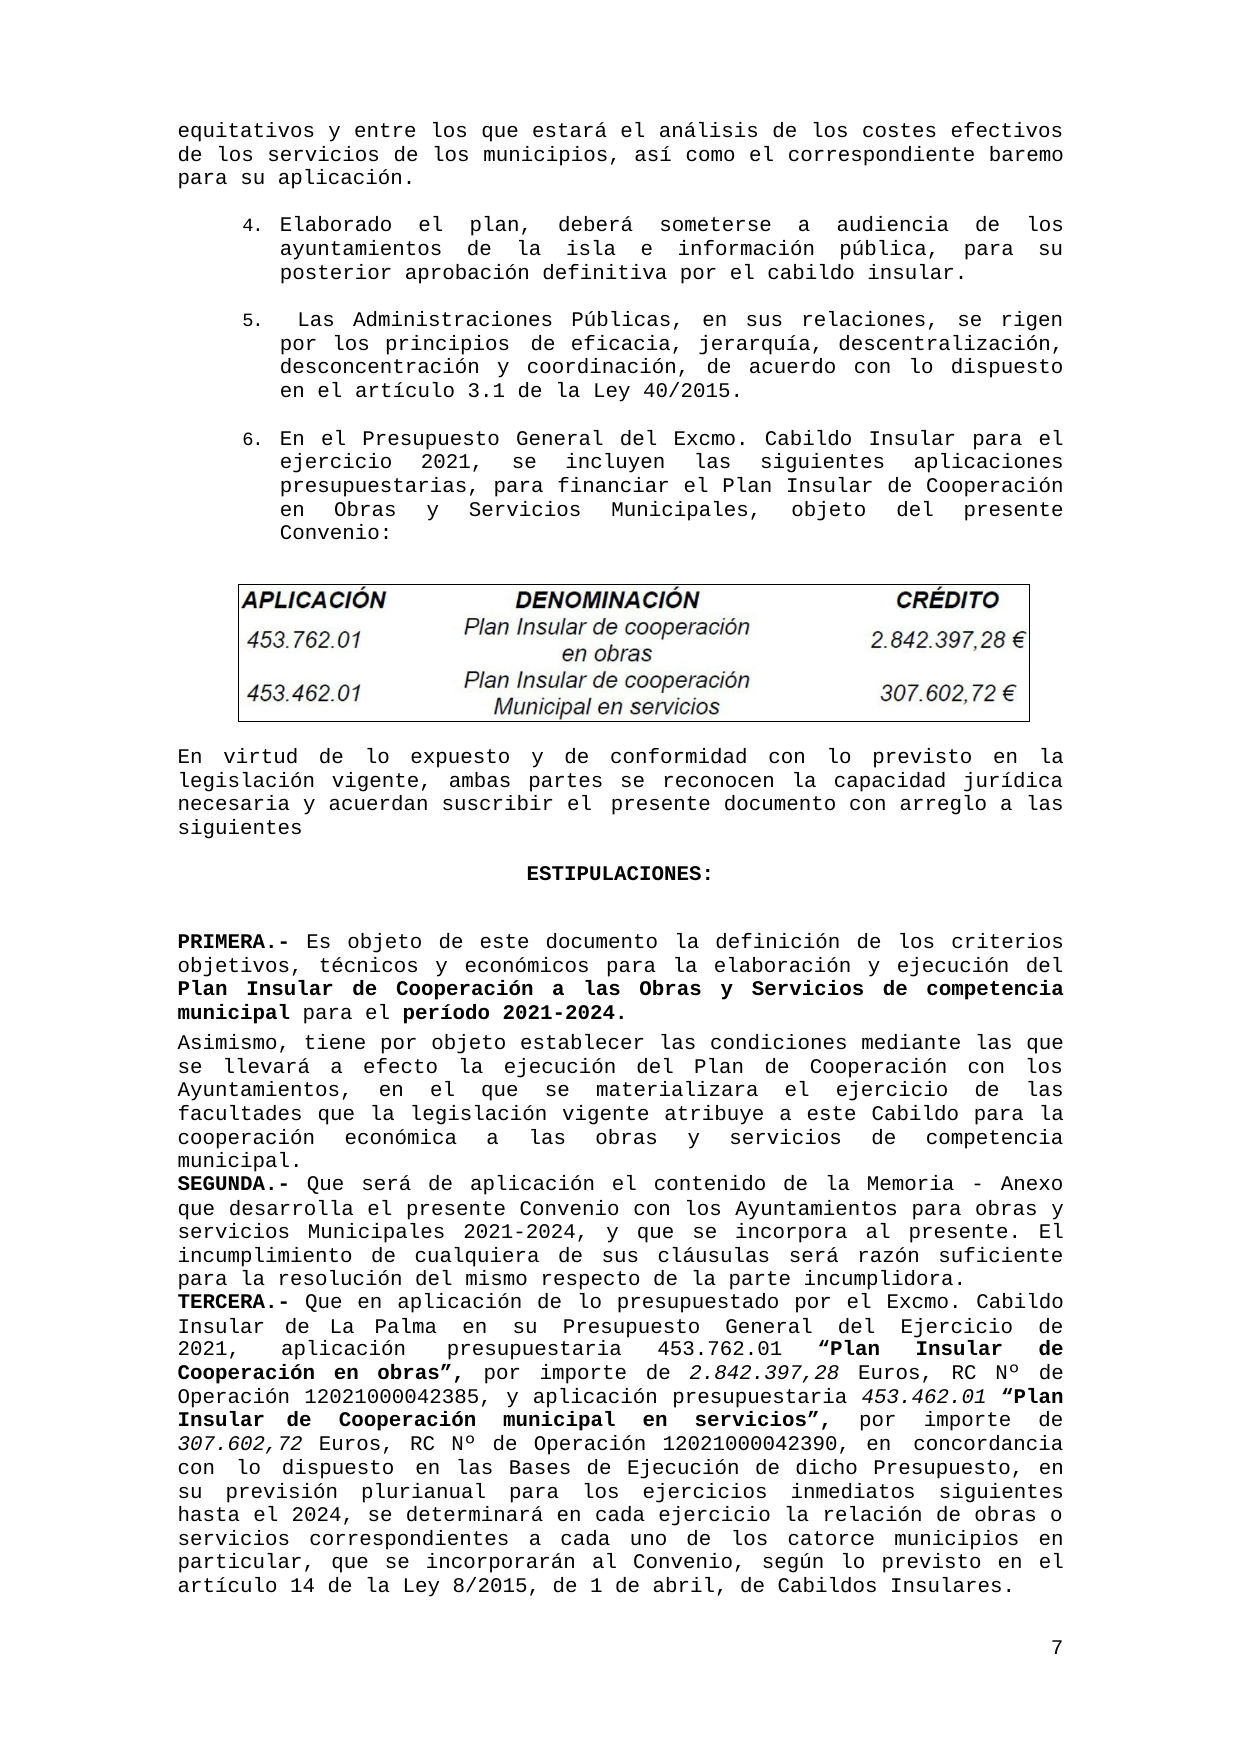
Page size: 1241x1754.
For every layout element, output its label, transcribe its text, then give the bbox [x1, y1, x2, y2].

text Asimismo, tiene por objeto establecer las condiciones mediante las que [177, 1031, 1088, 1054]
text posterior aprobación definitiva por el cabildo insular. [279, 260, 1088, 284]
text necesaria y acuerdan suscribir el presente documento con arreglo a las [177, 792, 1088, 815]
text objetivos, técnicos y económicos para la elaboración y ejecución del [177, 953, 1088, 977]
text en Obras y Servicios Municipales, objeto del presente [279, 497, 1088, 521]
text servicios Municipales 2021-2024, y que se incorpora al presente. El [177, 1220, 1088, 1243]
text 307.602,72 Euros, RC Nº de Operación 12021000042390, en concordancia [177, 1432, 1088, 1456]
text . Las Administraciones Públicas, en sus relaciones, se rigen [252, 308, 1088, 332]
text municipal. [177, 1149, 1088, 1172]
text Insular de Cooperación municipal en servicios”, por importe de [177, 1408, 1088, 1431]
text SEGUNDA.- Que será de aplicación el contenido de la Memoria - Anexo [177, 1172, 1088, 1196]
text TERCERA.- Que en aplicación de lo presupuestado por el Excmo. Cabildo [177, 1291, 1088, 1314]
text con lo dispuesto en las Bases de Ejecución de dicho Presupuesto, en [177, 1456, 1088, 1479]
text En virtud de lo expuesto y de conformidad con lo previsto en la [177, 744, 1088, 768]
text en el artículo 3.1 de la Ley 40/2015. [279, 379, 1088, 402]
text Ayuntamientos, en el que se materializara el ejercicio de las [177, 1078, 1088, 1102]
text Insular de La Palma en su Presupuesto General del Ejercicio de [177, 1314, 1088, 1337]
text para la resolución del mismo respecto de la parte incumplidora. [177, 1267, 1088, 1291]
text ejercicio 2021, se incluyen las siguientes aplicaciones [279, 450, 1088, 473]
text equitativos y entre los que estará el análisis de los costes efectivos [177, 119, 1088, 142]
text de los servicios de los municipios, así como el correspondiente baremo [177, 142, 1088, 166]
text municipal para el período 2021-2024. [177, 1000, 1088, 1024]
text . Elaborado el plan, deberá someterse a audiencia de los [252, 213, 1088, 237]
text Plan Insular de Cooperación a las Obras y Servicios de competencia [177, 977, 1088, 1000]
text 7 [1051, 1636, 1088, 1659]
text siguientes [177, 815, 1088, 839]
text ESTIPULACIONES: [526, 862, 739, 886]
text por los principios de eficacia, jerarquía, descentralización, [279, 332, 1088, 355]
text artículo 14 de la Ley 8/2015, de 1 de abril, de Cabildos Insulares. [177, 1574, 1088, 1597]
text se llevará a efecto la ejecución del Plan de Cooperación con los [177, 1054, 1088, 1078]
text ayuntamientos de la isla e información pública, para su [279, 237, 1088, 260]
text desconcentración y coordinación, de acuerdo con lo dispuesto [279, 355, 1088, 379]
text 4 [242, 214, 252, 236]
text facultades que la legislación vigente atribuye a este Cabildo para la [177, 1102, 1088, 1125]
text 2021, aplicación presupuestaria 453.762.01 “Plan Insular de [177, 1337, 1088, 1361]
text Operación 12021000042385, y aplicación presupuestaria 453.462.01 “Plan [177, 1384, 1088, 1408]
text Cooperación en obras”, por importe de 2.842.397,28 Euros, RC Nº de [177, 1361, 1088, 1384]
text . En el Presupuesto General del Excmo. Cabildo Insular para el [252, 426, 1088, 450]
text Convenio: [279, 521, 1088, 544]
text que desarrolla el presente Convenio con los Ayuntamientos para obras y [177, 1196, 1088, 1220]
text 5 [242, 309, 252, 331]
text servicios correspondientes a cada uno de los catorce municipios en [177, 1526, 1088, 1550]
text cooperación económica a las obras y servicios de competencia [177, 1125, 1088, 1149]
text 6 [242, 428, 252, 449]
text PRIMERA.- Es objeto de este documento la definición de los criterios [177, 929, 1088, 953]
text hasta el 2024, se determinará en cada ejercicio la relación de obras o [177, 1503, 1088, 1526]
text para su aplicación. [177, 166, 1088, 189]
text presupuestarias, para financiar el Plan Insular de Cooperación [279, 473, 1088, 497]
text legislación vigente, ambas partes se reconocen la capacidad jurídica [177, 768, 1088, 792]
text su previsión plurianual para los ejercicios inmediatos siguientes [177, 1479, 1088, 1503]
picture [239, 585, 1029, 721]
text incumplimiento de cualquiera de sus cláusulas será razón suficiente [177, 1243, 1088, 1267]
text particular, que se incorporarán al Convenio, según lo previsto en el [177, 1550, 1088, 1574]
